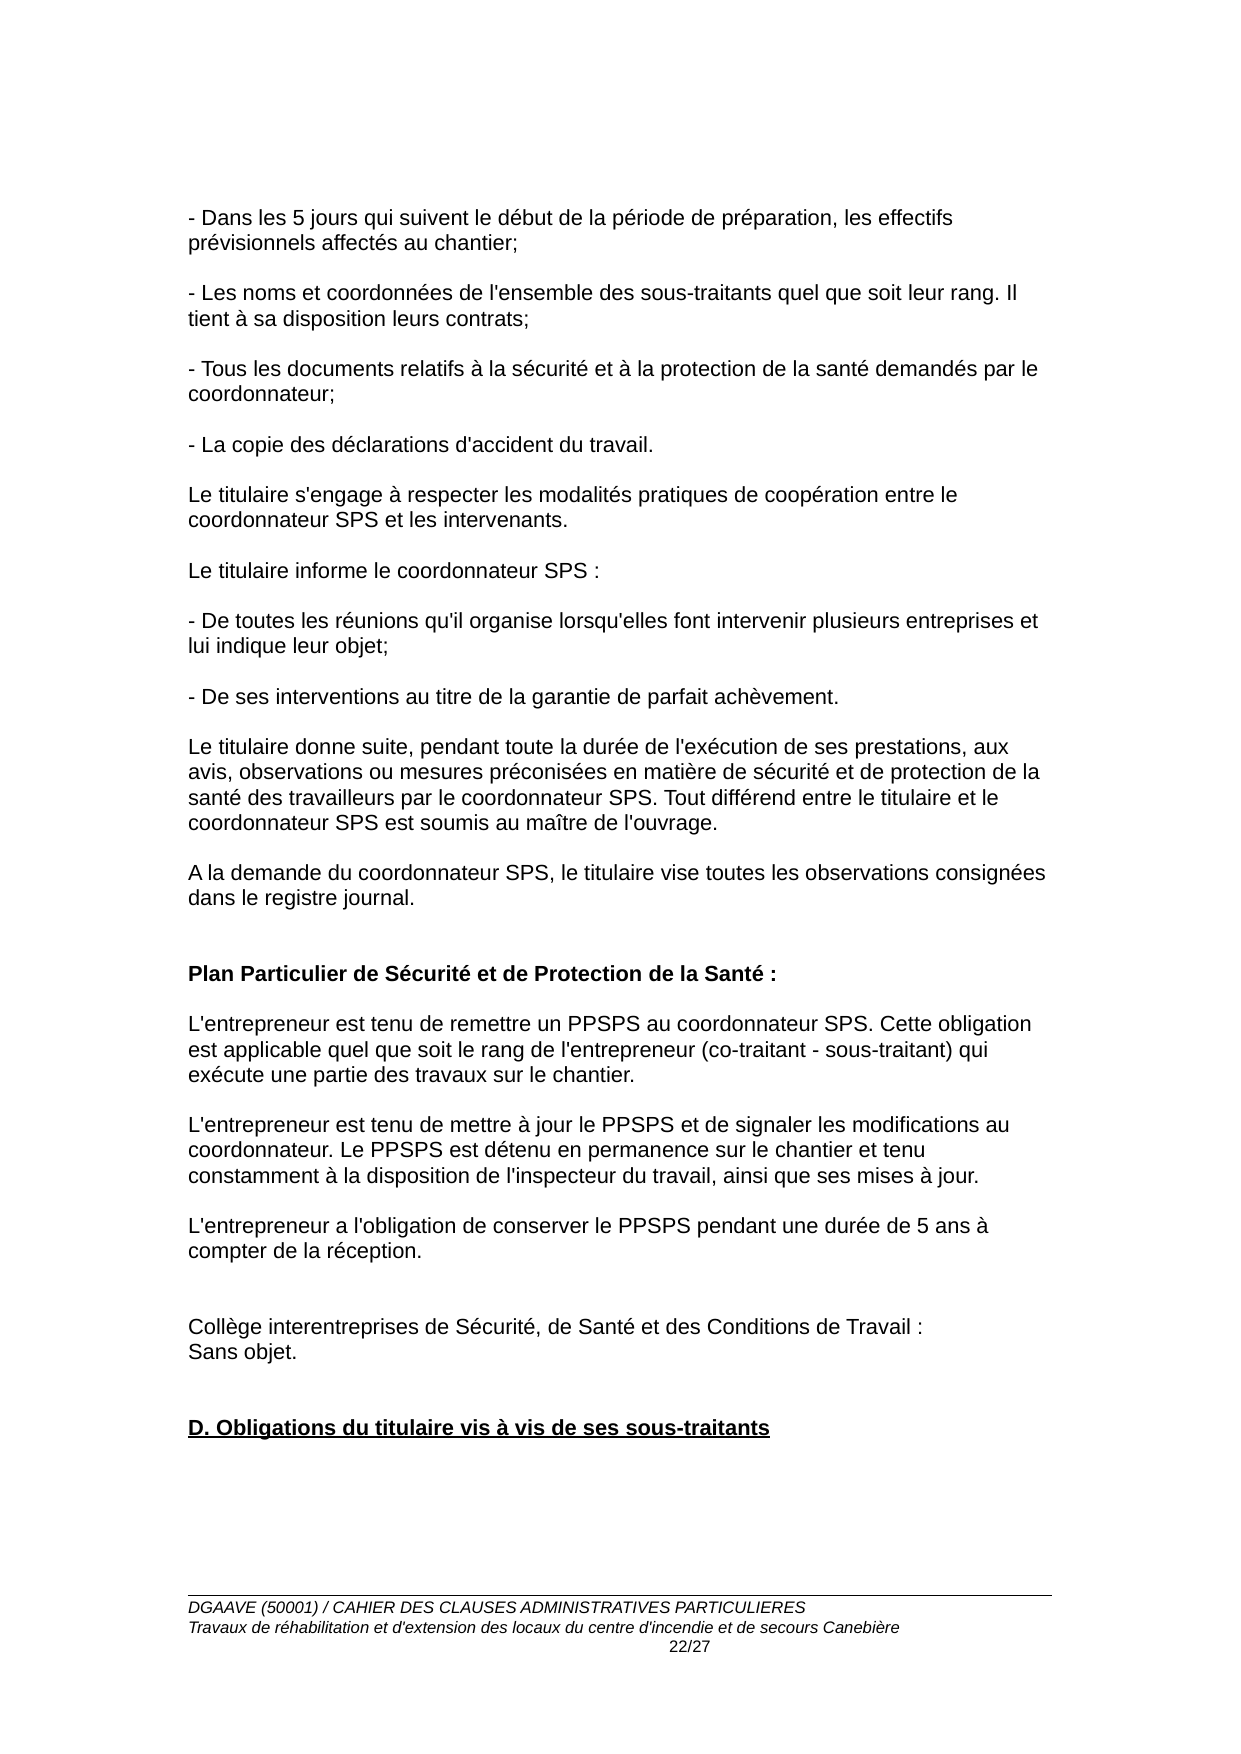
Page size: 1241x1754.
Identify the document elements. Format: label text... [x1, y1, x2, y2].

text Le titulaire donne suite, pendant toute la durée de l'exécution de ses prestations, aux avis, observations ou mesures préconisées en matière de sécurité et de protection de la santé des travailleurs par le coordonnateur SPS. Tout différend entre le titulaire et le coordonnateur SPS est soumis au maître de l'ouvrage. [188, 734, 1052, 835]
text L'entrepreneur est tenu de remettre un PPSPS au coordonnateur SPS. Cette obligation est applicable quel que soit le rang de l'entrepreneur (co-traitant - sous-traitant) qui exécute une partie des travaux sur le chantier. [188, 1011, 1052, 1087]
text - De toutes les réunions qu'il organise lorsqu'elles font intervenir plusieurs entreprises et lui indique leur objet; [188, 608, 1052, 658]
text D. Obligations du titulaire vis à vis de ses sous-traitants [188, 1414, 1052, 1440]
text Collège interentreprises de Sécurité, de Santé et des Conditions de Travail : [188, 1314, 1052, 1339]
text - Dans les 5 jours qui suivent le début de la période de préparation, les effectifs prévisionnels affectés au chantier; [188, 204, 1052, 255]
text - Les noms et coordonnées de l'ensemble des sous-traitants quel que soit leur rang. Il tient à sa disposition leurs contrats; [188, 280, 1052, 331]
text Le titulaire s'engage à respecter les modalités pratiques de coopération entre le coordonnateur SPS et les intervenants. [188, 482, 1052, 532]
text Le titulaire informe le coordonnateur SPS : [188, 557, 1052, 583]
text - La copie des déclarations d'accident du travail. [188, 431, 1052, 457]
text Plan Particulier de Sécurité et de Protection de la Santé : [188, 961, 1052, 986]
text L'entrepreneur a l'obligation de conserver le PPSPS pendant une durée de 5 ans à compter de la réception. [188, 1213, 1052, 1263]
text - De ses interventions au titre de la garantie de parfait achèvement. [188, 683, 1052, 709]
text A la demande du coordonnateur SPS, le titulaire vise toutes les observations consignées dans le registre journal. [188, 860, 1052, 910]
text Sans objet. [188, 1339, 1052, 1364]
text - Tous les documents relatifs à la sécurité et à la protection de la santé demandés par le coordonnateur; [188, 356, 1052, 406]
text L'entrepreneur est tenu de mettre à jour le PPSPS et de signaler les modifications au coordonnateur. Le PPSPS est détenu en permanence sur le chantier et tenu constamment à la disposition de l'inspecteur du travail, ainsi que ses mises à jour. [188, 1112, 1052, 1188]
